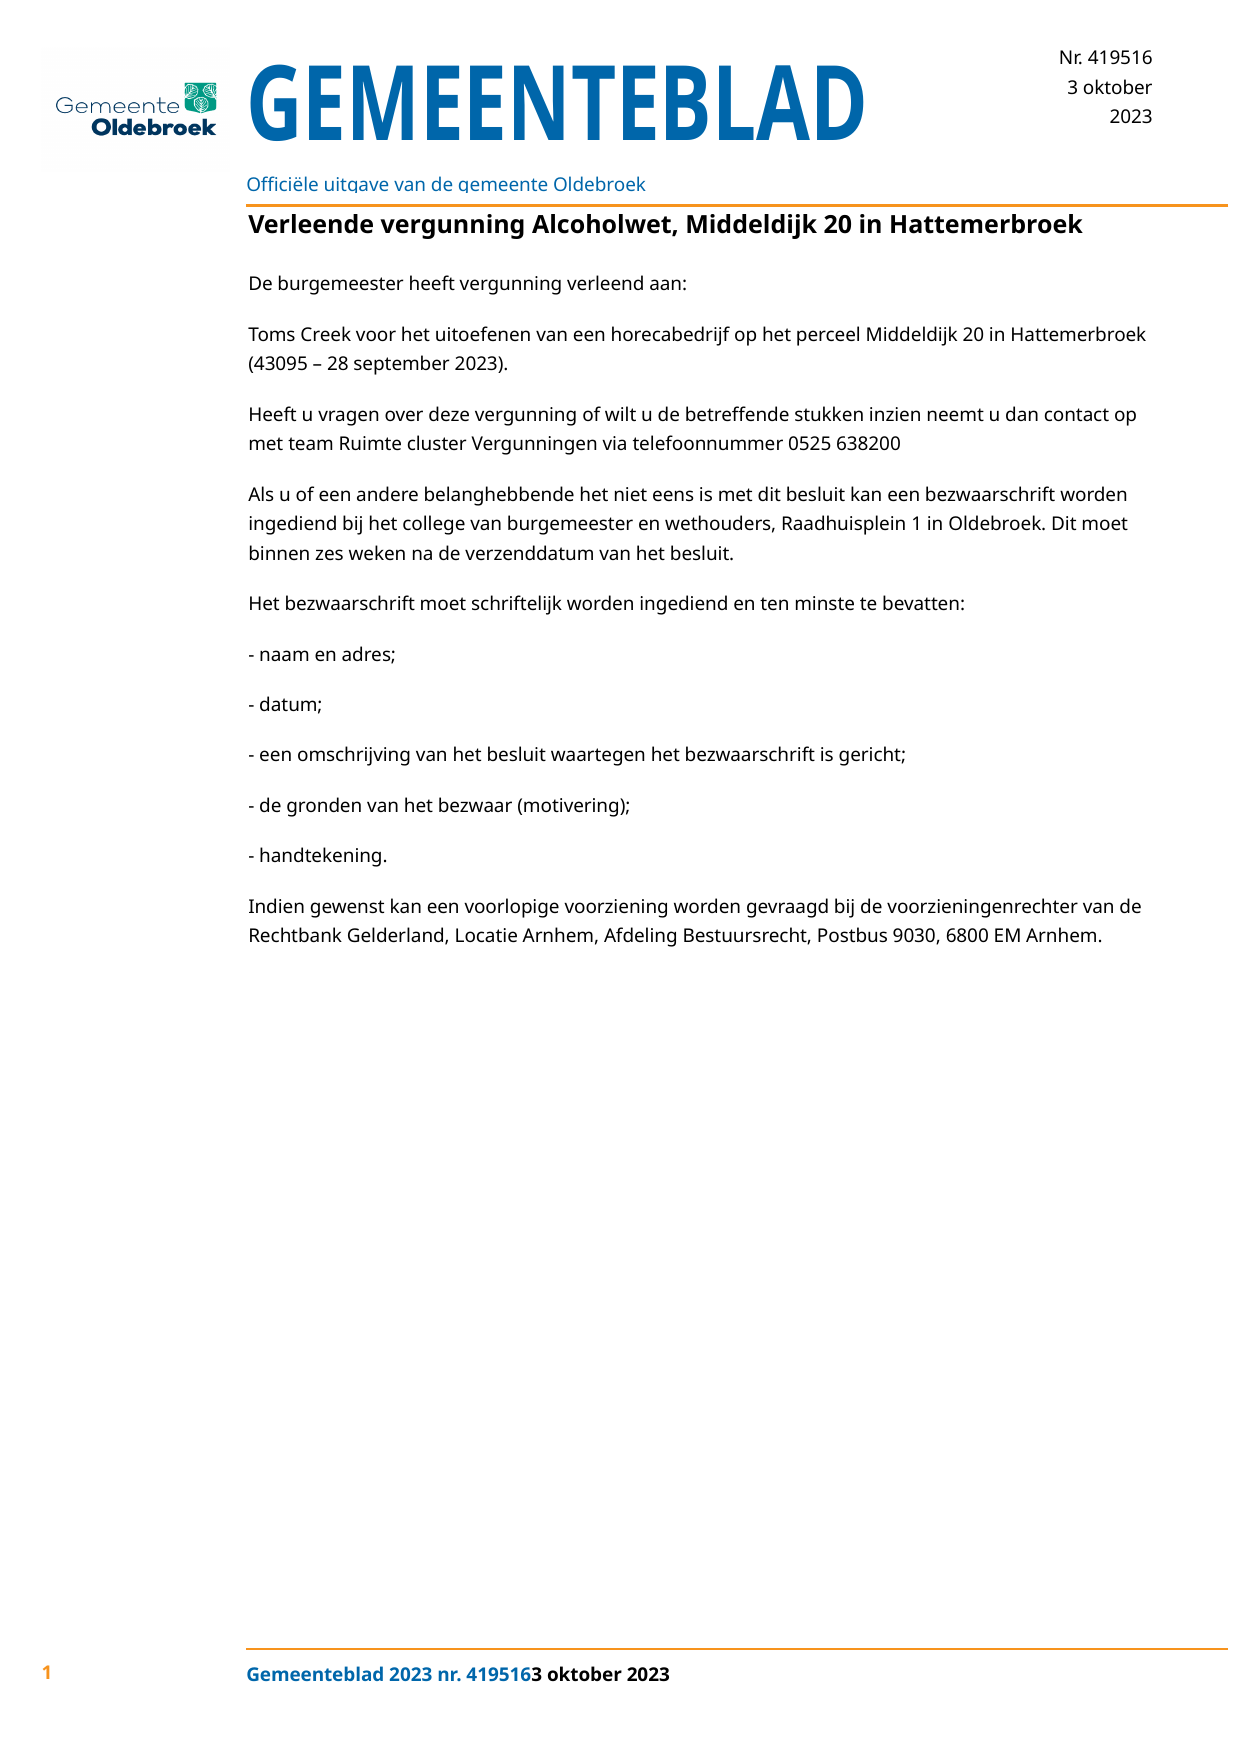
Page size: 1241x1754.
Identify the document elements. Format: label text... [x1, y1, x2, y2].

text - datum; [248, 691, 1152, 717]
text - handtekening. [248, 842, 1152, 868]
text De burgemeester heeft vergunning verleend aan: [248, 270, 1152, 296]
text Indien gewenst kan een voorlopige voorziening worden gevraagd bij de voorzieningenrechter van de Rechtbank Gelderland, Locatie Arnhem, Afdeling Bestuursrecht, Postbus 9030, 6800 EM Arnhem. [248, 893, 1152, 948]
text Het bezwaarschrift moet schriftelijk worden ingediend en ten minste te bevatten: [248, 590, 1152, 616]
text - de gronden van het bezwaar (motivering); [248, 792, 1152, 818]
text Toms Creek voor het uitoefenen van een horecabedrijf op het perceel Middeldijk 20 in Hattemerbroek (43095 – 28 september 2023). [248, 321, 1152, 376]
text - een omschrijving van het besluit waartegen het bezwaarschrift is gericht; [248, 742, 1152, 767]
text Heeft u vragen over deze vergunning of wilt u de betreffende stukken inzien neemt u dan contact op met team Ruimte cluster Vergunningen via telefoonnummer 0525 638200 [248, 401, 1152, 456]
text - naam en adres; [248, 641, 1152, 666]
text Verleende vergunning Alcoholwet, Middeldijk 20 in Hattemerbroek [248, 207, 1152, 241]
text Als u of een andere belanghebbende het niet eens is met dit besluit kan een bezwaarschrift worden ingediend bij het college van burgemeester en wethouders, Raadhuisplein 1 in Oldebroek. Dit moet binnen zes weken na de verzenddatum van het besluit. [248, 481, 1152, 566]
picture [41, 47, 231, 172]
